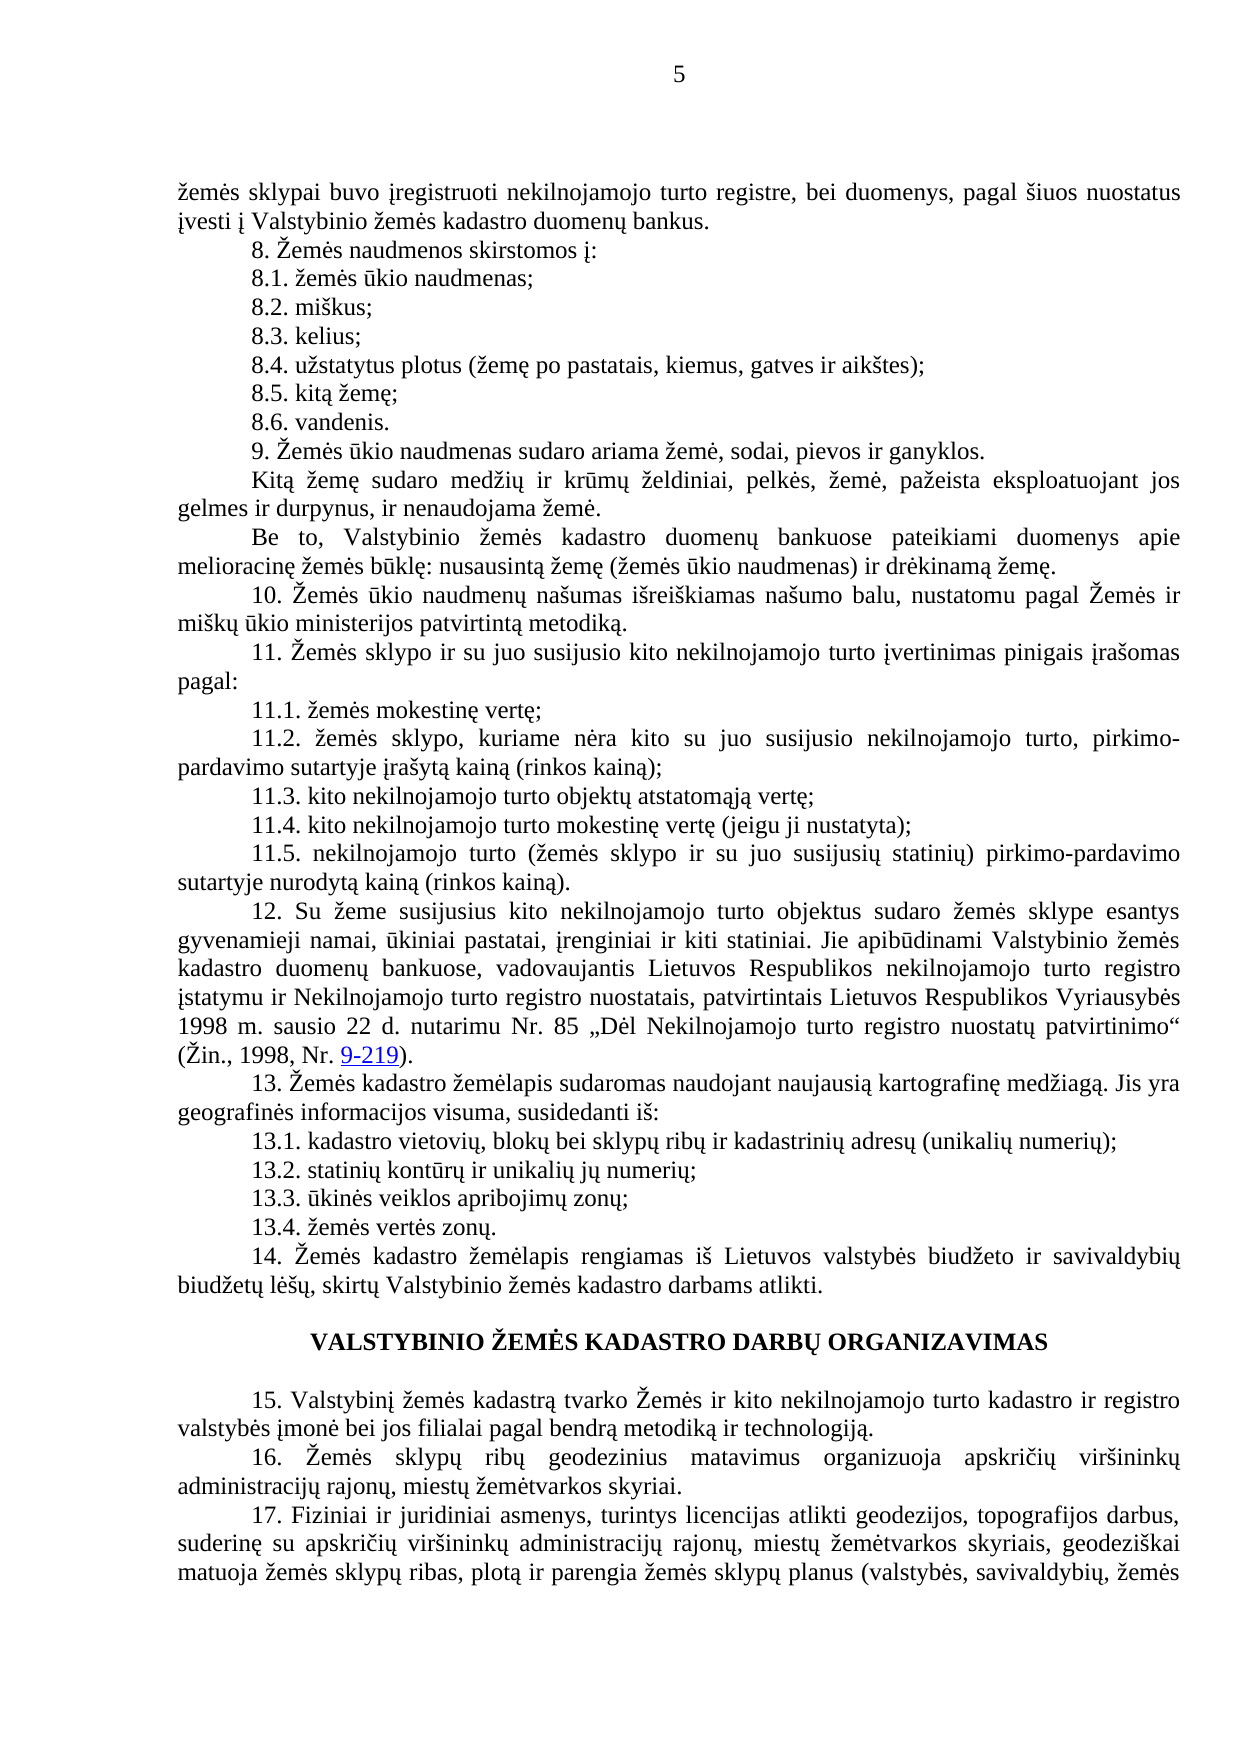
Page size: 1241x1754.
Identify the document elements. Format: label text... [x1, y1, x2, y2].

text 13. Žemės kadastro žemėlapis sudaromas naudojant naujausią kartografinę medžiagą. Jis yra geografinės informacijos visuma, susidedanti iš: [177, 1068, 1181, 1126]
text 13.3. ūkinės veiklos apribojimų zonų; [177, 1183, 1181, 1212]
text 16. Žemės sklypų ribų geodezinius matavimus organizuoja apskričių viršininkų administracijų rajonų, miestų žemėtvarkos skyriai. [177, 1442, 1181, 1500]
text 11.3. kito nekilnojamojo turto objektų atstatomąją vertę; [177, 781, 1181, 810]
text 11.4. kito nekilnojamojo turto mokestinę vertę (jeigu ji nustatyta); [177, 810, 1181, 838]
text 11.5. nekilnojamojo turto (žemės sklypo ir su juo susijusių statinių) pirkimo-pardavimo sutartyje nurodytą kainą (rinkos kainą). [177, 838, 1181, 896]
text 17. Fiziniai ir juridiniai asmenys, turintys licencijas atlikti geodezijos, topografijos darbus, suderinę su apskričių viršininkų administracijų rajonų, miestų žemėtvarkos skyriais, geodeziškai matuoja žemės sklypų ribas, plotą ir parengia žemės sklypų planus (valstybės, savivaldybių, žemės [177, 1500, 1181, 1586]
text 12. Su žeme susijusius kito nekilnojamojo turto objektus sudaro žemės sklype esantys gyvenamieji namai, ūkiniai pastatai, įrenginiai ir kiti statiniai. Jie apibūdinami Valstybinio žemės kadastro duomenų bankuose, vadovaujantis Lietuvos Respublikos nekilnojamojo turto registro įstatymu ir Nekilnojamojo turto registro nuostatais, patvirtintais Lietuvos Respublikos Vyriausybės 1998 m. sausio 22 d. nutarimu Nr. 85 „Dėl Nekilnojamojo turto registro nuostatų patvirtinimo“ (Žin., 1998, Nr. 9-219). [177, 896, 1181, 1068]
text 11.2. žemės sklypo, kuriame nėra kito su juo susijusio nekilnojamojo turto, pirkimo-pardavimo sutartyje įrašytą kainą (rinkos kainą); [177, 723, 1181, 781]
text Kitą žemę sudaro medžių ir krūmų želdiniai, pelkės, žemė, pažeista eksploatuojant jos gelmes ir durpynus, ir nenaudojama žemė. [177, 465, 1181, 522]
text 11.1. žemės mokestinę vertę; [177, 695, 1181, 723]
text 8.4. užstatytus plotus (žemę po pastatais, kiemus, gatves ir aikštes); [177, 350, 1181, 378]
text 8. Žemės naudmenos skirstomos į: [177, 235, 1181, 263]
text 13.2. statinių kontūrų ir unikalių jų numerių; [177, 1155, 1181, 1183]
text 13.4. žemės vertės zonų. [177, 1212, 1181, 1241]
text 14. Žemės kadastro žemėlapis rengiamas iš Lietuvos valstybės biudžeto ir savivaldybių biudžetų lėšų, skirtų Valstybinio žemės kadastro darbams atlikti. [177, 1241, 1181, 1298]
text 11. Žemės sklypo ir su juo susijusio kito nekilnojamojo turto įvertinimas pinigais įrašomas pagal: [177, 637, 1181, 695]
text VALSTYBINIO ŽEMĖS KADASTRO DARBŲ ORGANIZAVIMAS [177, 1327, 1181, 1356]
text 8.6. vandenis. [177, 407, 1181, 436]
text 10. Žemės ūkio naudmenų našumas išreiškiamas našumo balu, nustatomu pagal Žemės ir miškų ūkio ministerijos patvirtintą metodiką. [177, 580, 1181, 637]
text 8.2. miškus; [177, 292, 1181, 321]
text 15. Valstybinį žemės kadastrą tvarko Žemės ir kito nekilnojamojo turto kadastro ir registro valstybės įmonė bei jos filialai pagal bendrą metodiką ir technologiją. [177, 1385, 1181, 1442]
text žemės sklypai buvo įregistruoti nekilnojamojo turto registre, bei duomenys, pagal šiuos nuostatus įvesti į Valstybinio žemės kadastro duomenų bankus. [177, 177, 1181, 235]
text 8.3. kelius; [177, 321, 1181, 350]
text 9. Žemės ūkio naudmenas sudaro ariama žemė, sodai, pievos ir ganyklos. [177, 436, 1181, 465]
text 8.5. kitą žemę; [177, 378, 1181, 407]
text 13.1. kadastro vietovių, blokų bei sklypų ribų ir kadastrinių adresų (unikalių numerių); [177, 1126, 1181, 1155]
text Be to, Valstybinio žemės kadastro duomenų bankuose pateikiami duomenys apie melioracinę žemės būklę: nusausintą žemę (žemės ūkio naudmenas) ir drėkinamą žemę. [177, 522, 1181, 580]
text 8.1. žemės ūkio naudmenas; [177, 263, 1181, 292]
